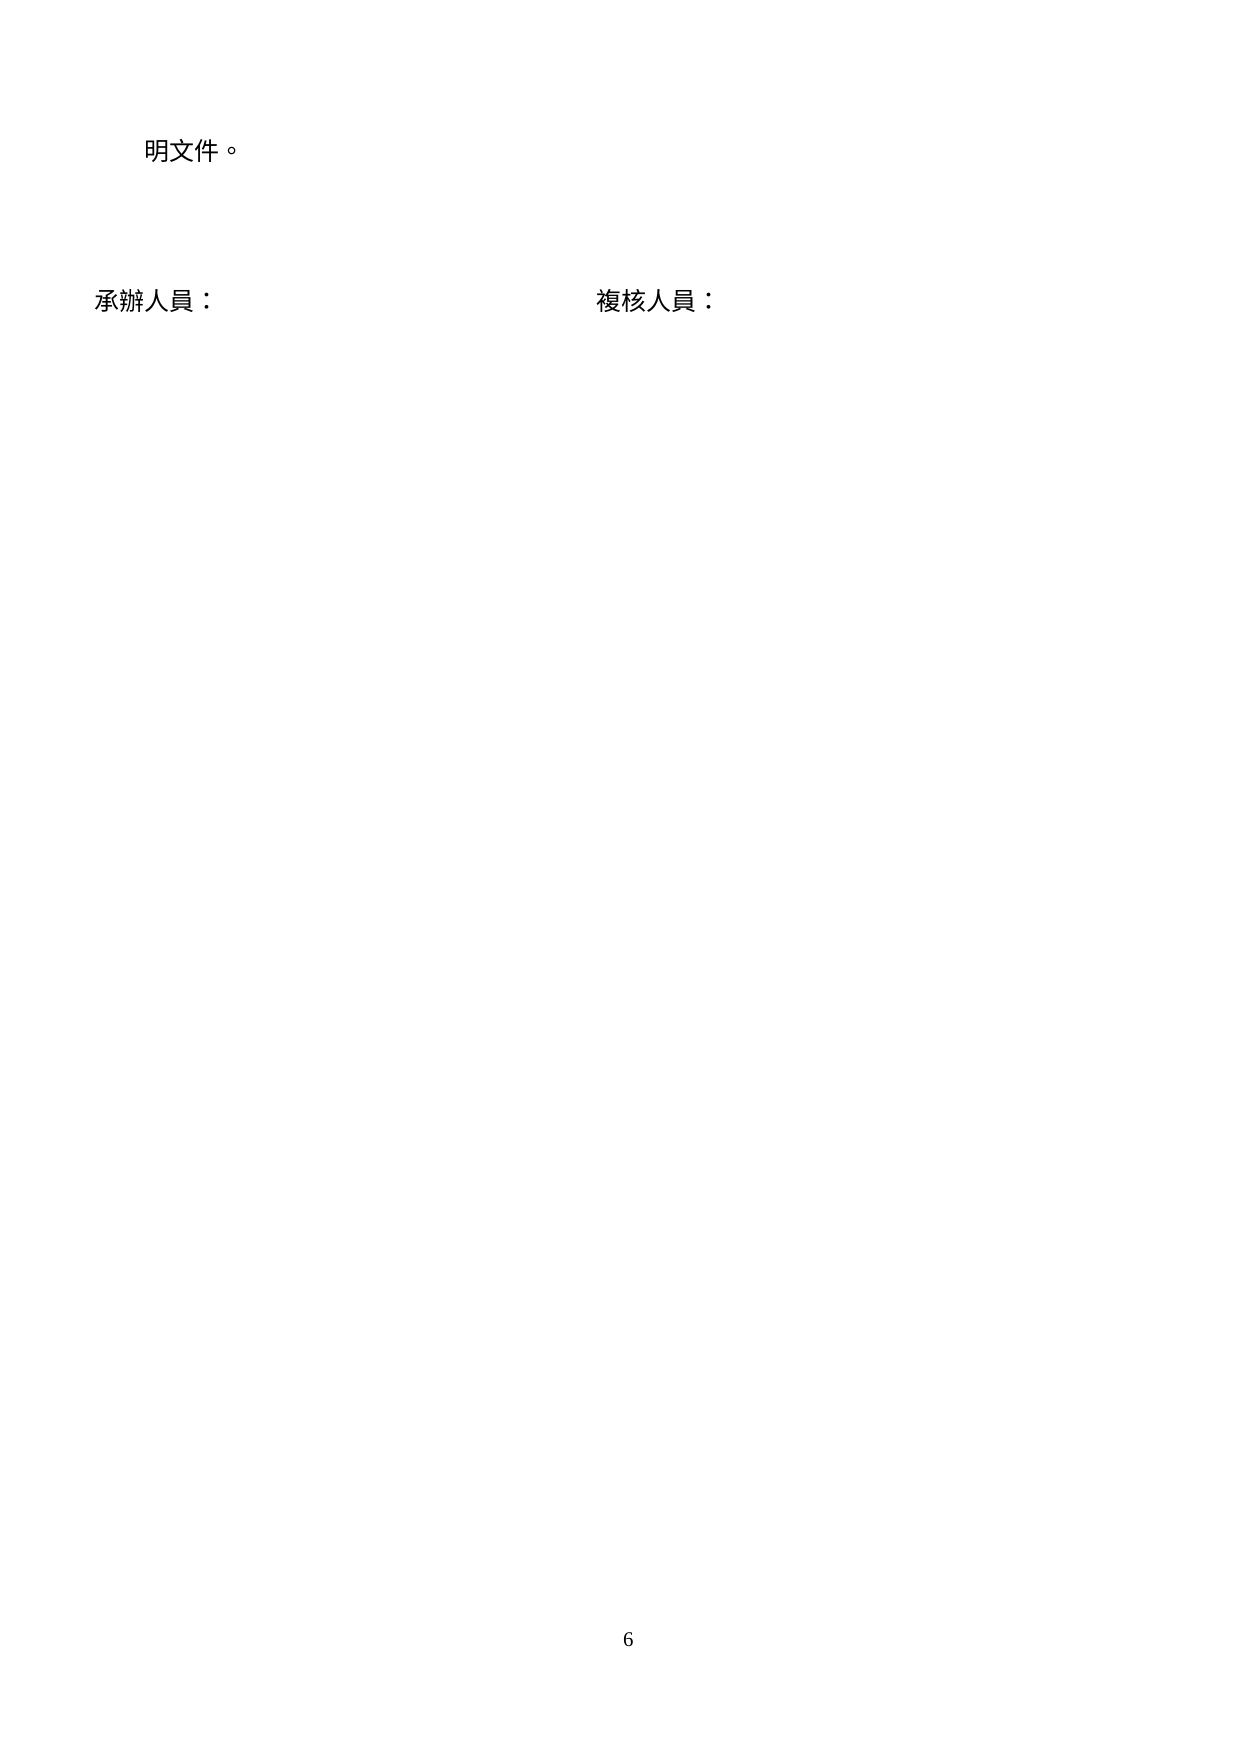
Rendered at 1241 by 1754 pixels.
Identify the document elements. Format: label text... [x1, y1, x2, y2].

text 明文件。 [94, 108, 1128, 170]
text 承辦人員： 複核人員： [94, 258, 1162, 320]
